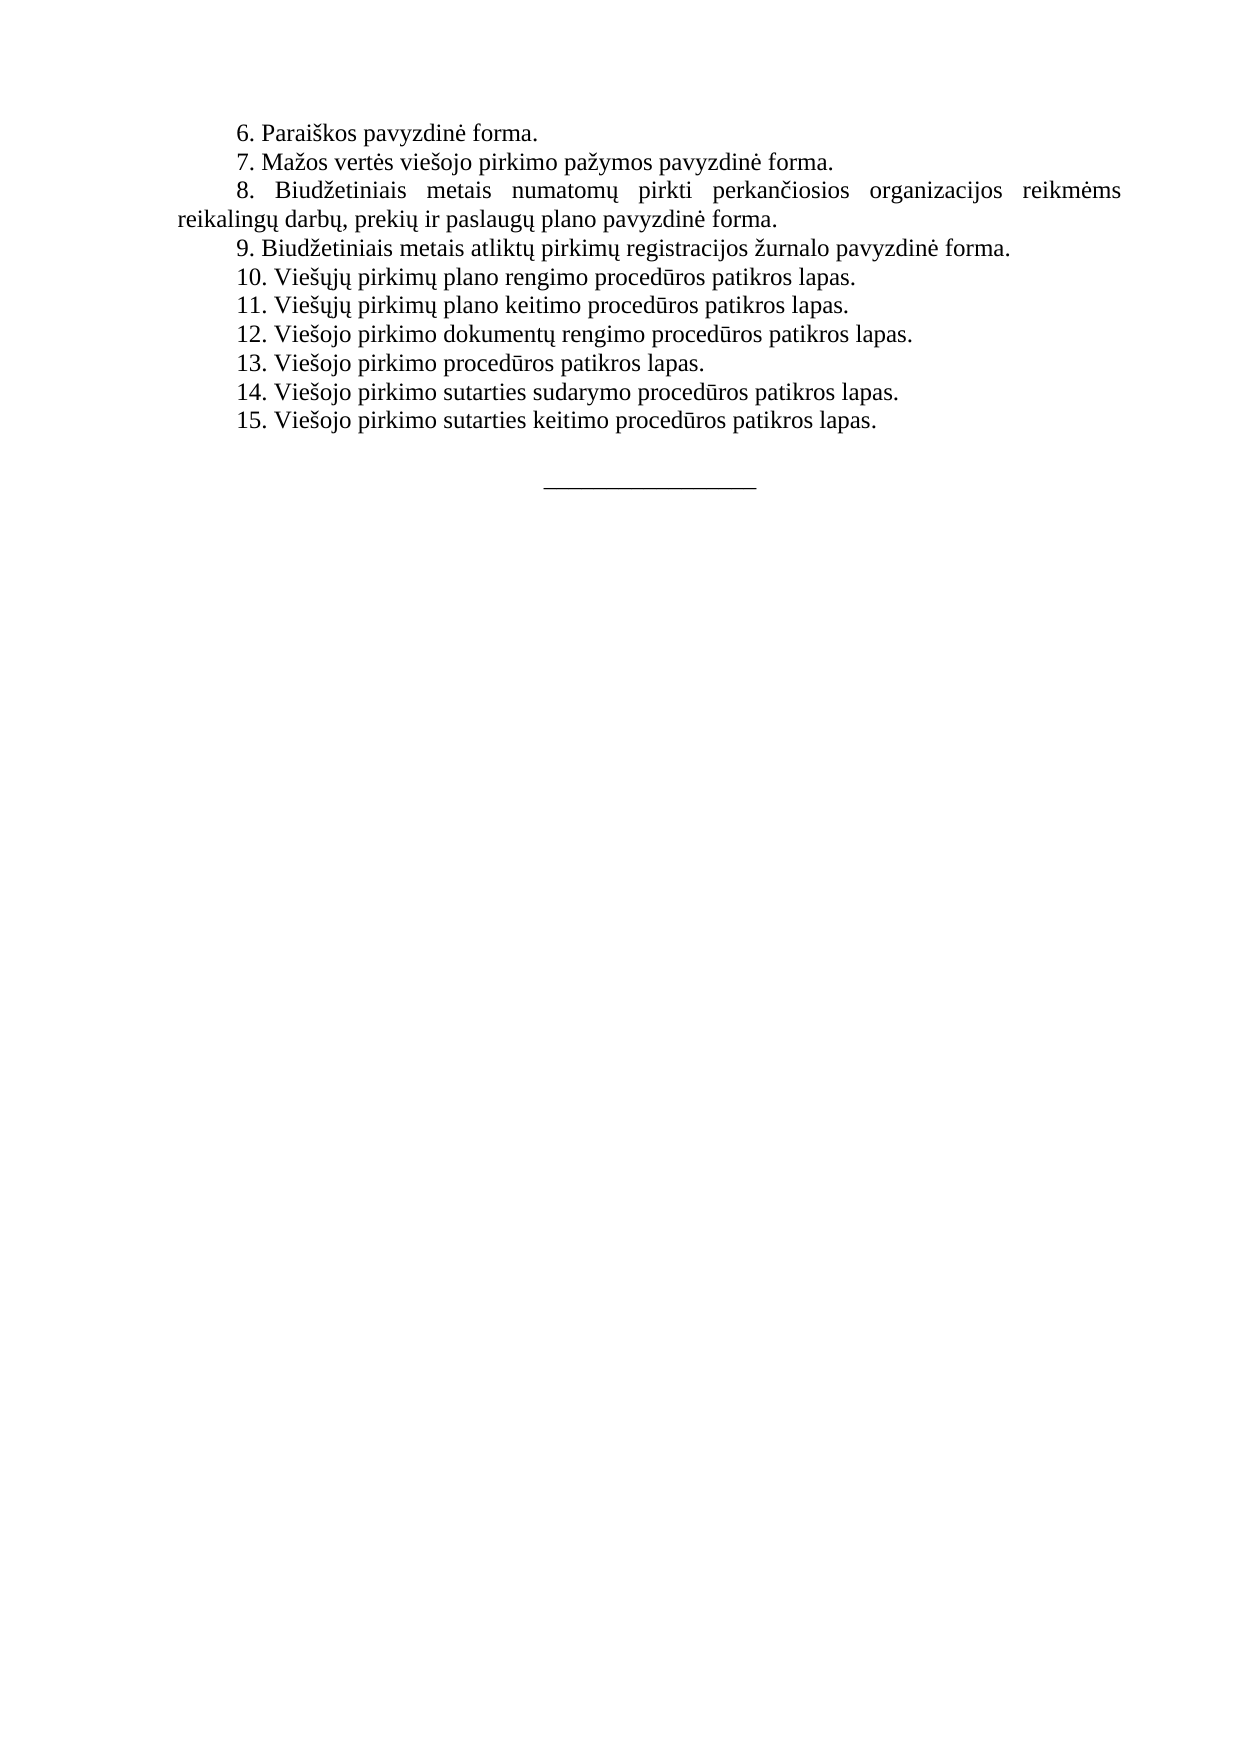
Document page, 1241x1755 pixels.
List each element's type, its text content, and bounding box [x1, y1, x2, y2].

text 10. Viešųjų pirkimų plano rengimo procedūros patikros lapas. [177, 262, 1122, 291]
text _________________ [177, 463, 1122, 492]
text 11. Viešųjų pirkimų plano keitimo procedūros patikros lapas. [177, 291, 1122, 319]
text 13. Viešojo pirkimo procedūros patikros lapas. [177, 348, 1122, 377]
text 6. Paraiškos pavyzdinė forma. [177, 118, 1122, 147]
text 14. Viešojo pirkimo sutarties sudarymo procedūros patikros lapas. [177, 377, 1122, 406]
text 15. Viešojo pirkimo sutarties keitimo procedūros patikros lapas. [177, 406, 1122, 434]
text 8. Biudžetiniais metais numatomų pirkti perkančiosios organizacijos reikmėms reikalingų darbų, prekių ir paslaugų plano pavyzdinė forma. [177, 176, 1122, 233]
text 9. Biudžetiniais metais atliktų pirkimų registracijos žurnalo pavyzdinė forma. [177, 233, 1122, 262]
text 12. Viešojo pirkimo dokumentų rengimo procedūros patikros lapas. [177, 319, 1122, 348]
text 7. Mažos vertės viešojo pirkimo pažymos pavyzdinė forma. [177, 147, 1122, 176]
